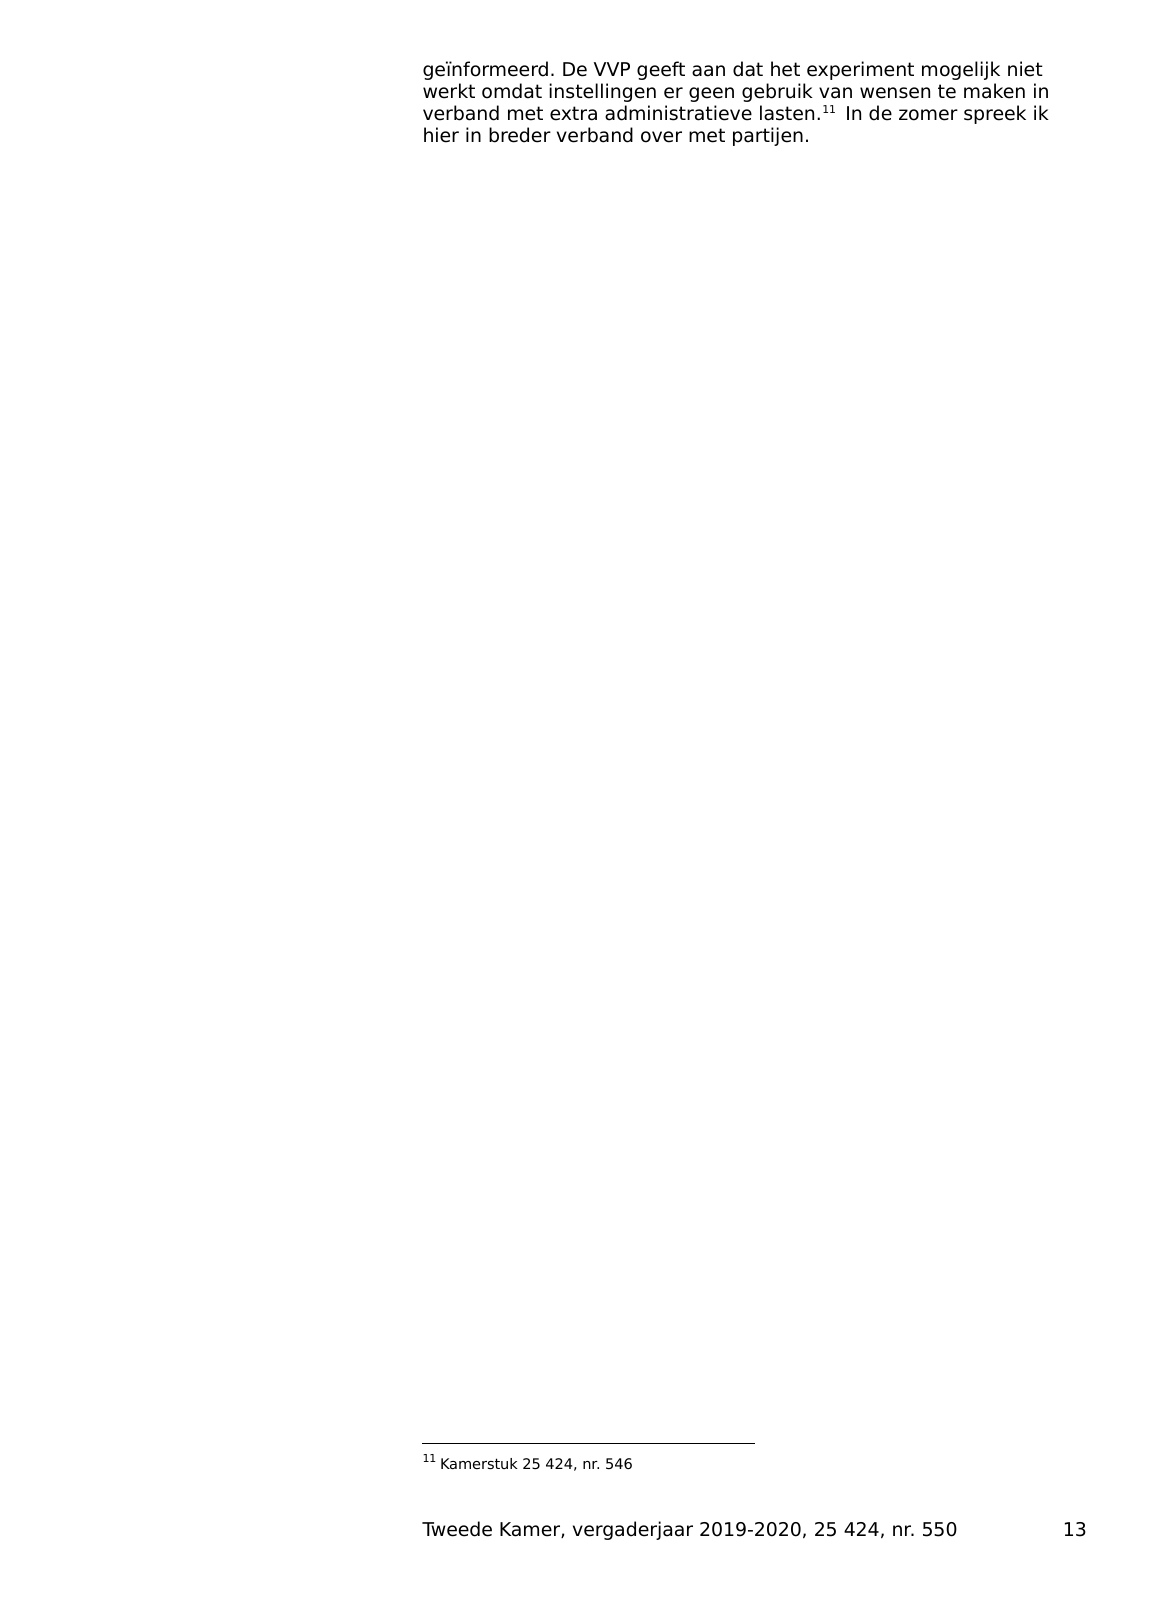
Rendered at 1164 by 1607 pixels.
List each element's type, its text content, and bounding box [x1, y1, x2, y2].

text Kamerstuk 25 424, nr. 546 [422, 1452, 1087, 1474]
text geïnformeerd. De VVP geeft aan dat het experiment mogelijk niet werkt omdat instellingen er geen gebruik van wensen te maken in verband met extra administratieve lasten. In de zomer spreek ik hier in breder verband over met partijen. [422, 59, 1087, 147]
